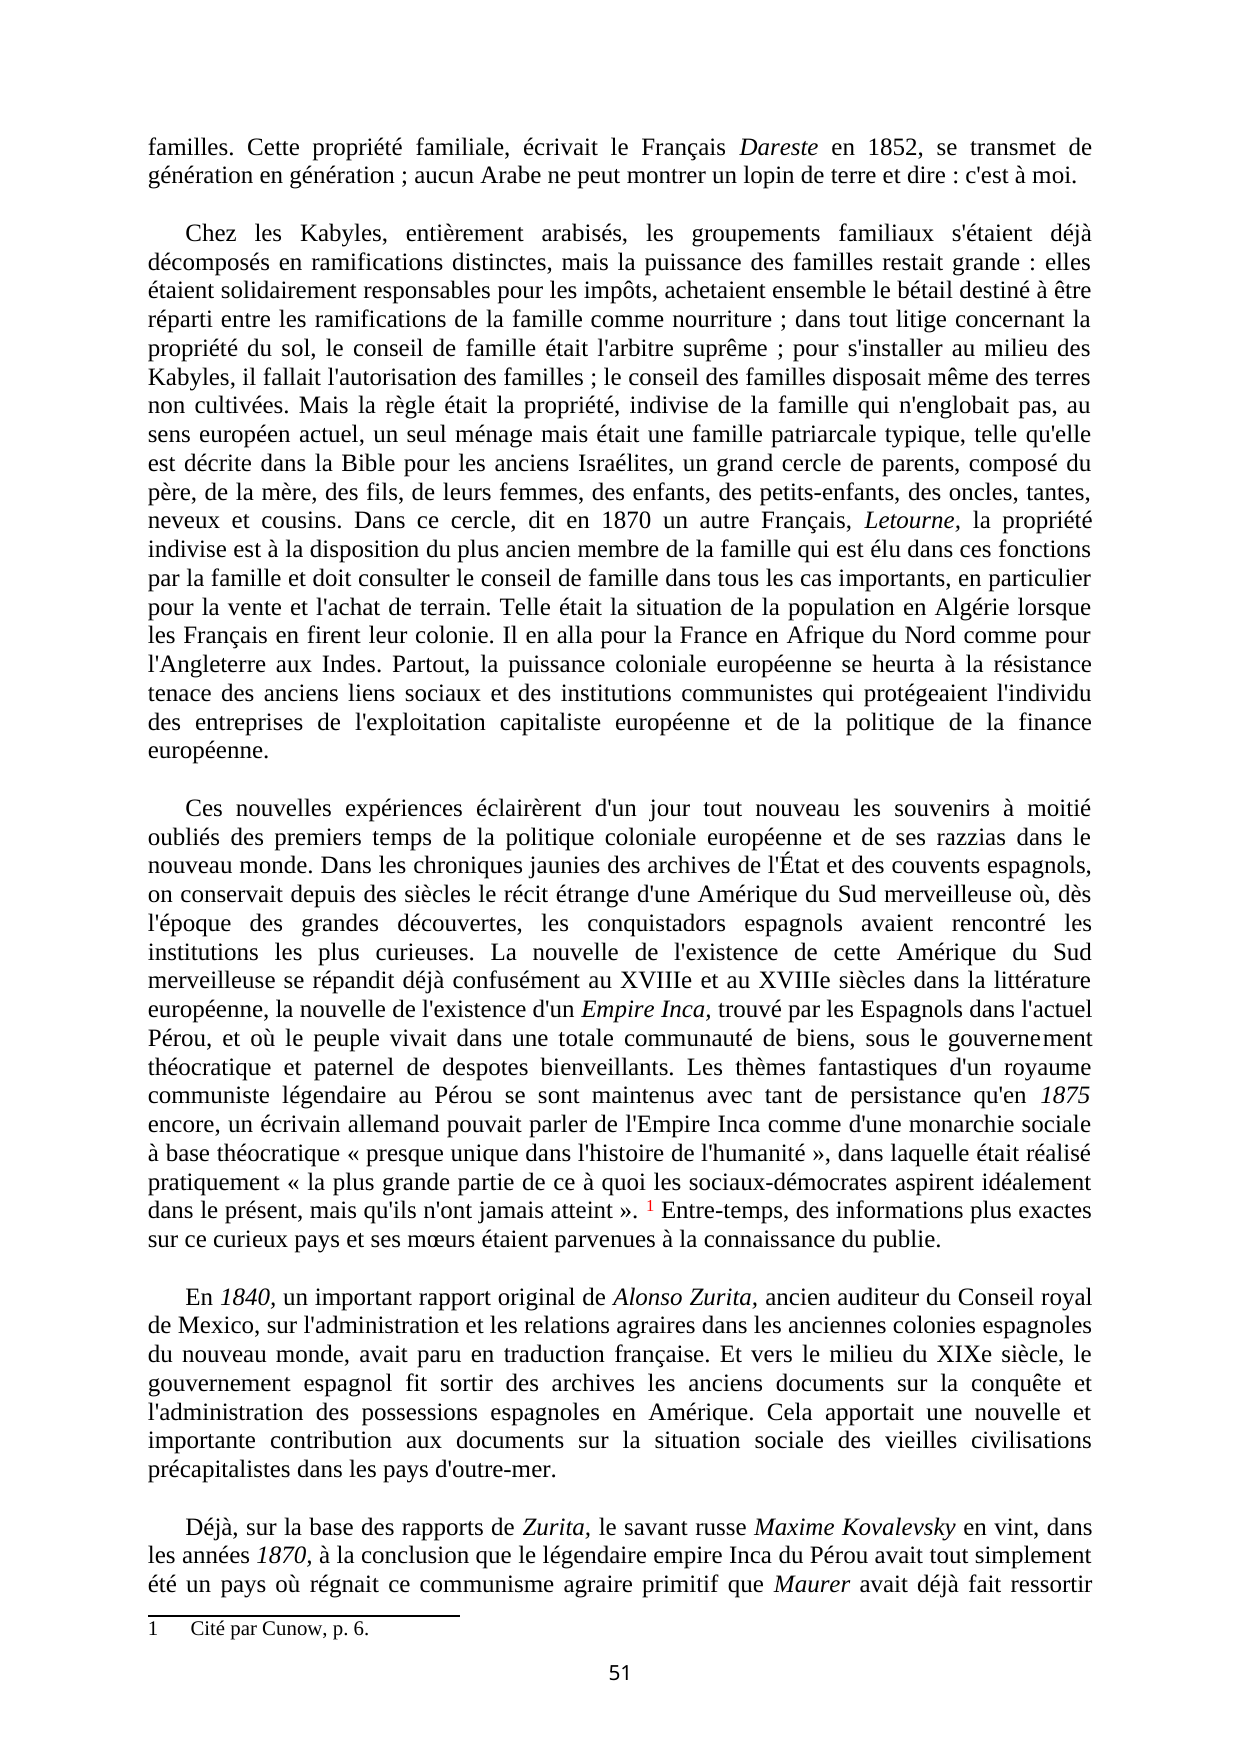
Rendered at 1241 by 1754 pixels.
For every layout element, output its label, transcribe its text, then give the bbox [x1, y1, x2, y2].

text Déjà, sur la base des rapports de Zurita, le savant russe Maxime Kovalevsky en vint, dans les années 1870, à la conclusion que le légendaire empire Inca du Pérou avait tout simplement été un pays où régnait ce communisme agraire primitif que Maurer avait déjà fait ressortir [148, 1512, 1093, 1598]
text Ces nouvelles expériences éclairèrent d'un jour tout nouveau les souvenirs à moitié oubliés des premiers temps de la politique coloniale européenne et de ses razzias dans le nouveau monde. Dans les chroniques jaunies des archives de l'État et des couvents espagnols, on conservait depuis des siècles le récit étrange d'une Amérique du Sud merveilleuse où, dès l'époque des grandes découvertes, les conquistadors espagnols avaient rencontré les institutions les plus curieuses. La nouvelle de l'existence de cette Amérique du Sud merveilleuse se répandit déjà confusément au XVIIIe et au XVIIIe siècles dans la littérature européenne, la nou­velle de l'existence d'un Empire Inca, trouvé par les Espagnols dans l'actuel Pérou, et où le peuple vivait dans une totale communauté de biens, sous le gouverne­ment théocratique et paternel de despotes bienveillants. Les thèmes fantastiques d'un royaume communiste légendaire au Pérou se sont maintenus avec tant de persistance qu'en 1875 encore, un écrivain allemand pouvait parler de l'Empire Inca comme d'une monarchie sociale à base théocratique « presque unique dans l'histoire de l'humanité », dans laquelle était réalisé pratiquement « la plus grande partie de ce à quoi les sociaux-démocrates aspirent idéalement dans le présent, mais qu'ils n'ont jamais atteint ». Entre-temps, des informations plus exactes sur ce curieux pays et ses mœurs étaient parvenues à la connaissance du publie. [148, 793, 1093, 1253]
text Cité par Cunow, p. 6. [148, 1616, 1093, 1640]
text familles. Cette propriété familiale, écrivait le Français Dareste en 1852, se transmet de génération en génération ; aucun Arabe ne peut montrer un lopin de terre et dire : c'est à moi. [148, 132, 1093, 189]
text En 1840, un important rapport original de Alonso Zurita, ancien auditeur du Conseil royal de Mexico, sur l'administration et les relations agraires dans les anciennes colonies espagnoles du nouveau monde, avait paru en traduction française. Et vers le milieu du XIXe siècle, le gouvernement espagnol fit sortir des archives les anciens documents sur la conquête et l'administration des possessions espagnoles en Amérique. Cela apportait une nouvelle et importante contribution aux documents sur la situation sociale des vieilles civilisations précapitalistes dans les pays d'outre-mer. [148, 1282, 1093, 1483]
text Chez les Kabyles, entièrement arabisés, les groupements familiaux s'étaient déjà décomposés en ramifications distinctes, mais la puissance des familles restait grande : elles étaient solidairement responsables pour les impôts, achetaient ensemble le bétail destiné à être réparti entre les ramifications de la famille comme nourriture ; dans tout litige concernant la propriété du sol, le conseil de famille était l'arbitre suprême ; pour s'installer au milieu des Kabyles, il fallait l'autorisation des familles ; le conseil des familles disposait même des terres non cultivées. Mais la règle était la propriété, indivise de la famille qui n'englobait pas, au sens européen actuel, un seul ménage mais était une famille patriarcale typique, telle qu'elle est décrite dans la Bible pour les anciens Israélites, un grand cercle de parents, composé du père, de la mère, des fils, de leurs femmes, des enfants, des petits-enfants, des oncles, tantes, neveux et cousins. Dans ce cercle, dit en 1870 un autre Français, Letourne, la propriété indivise est à la disposition du plus ancien membre de la famille qui est élu dans ces fonctions par la famille et doit consulter le conseil de famille dans tous les cas importants, en particulier pour la vente et l'achat de terrain. Telle était la situation de la population en Algérie lorsque les Français en firent leur colonie. Il en alla pour la France en Afrique du Nord comme pour l'Angleterre aux Indes. Partout, la puissance coloniale européenne se heurta à la résistance tenace des anciens liens sociaux et des institutions communistes qui protégeaient l'individu des entreprises de l'exploitation capitaliste européenne et de la politique de la finance européenne. [148, 218, 1093, 764]
